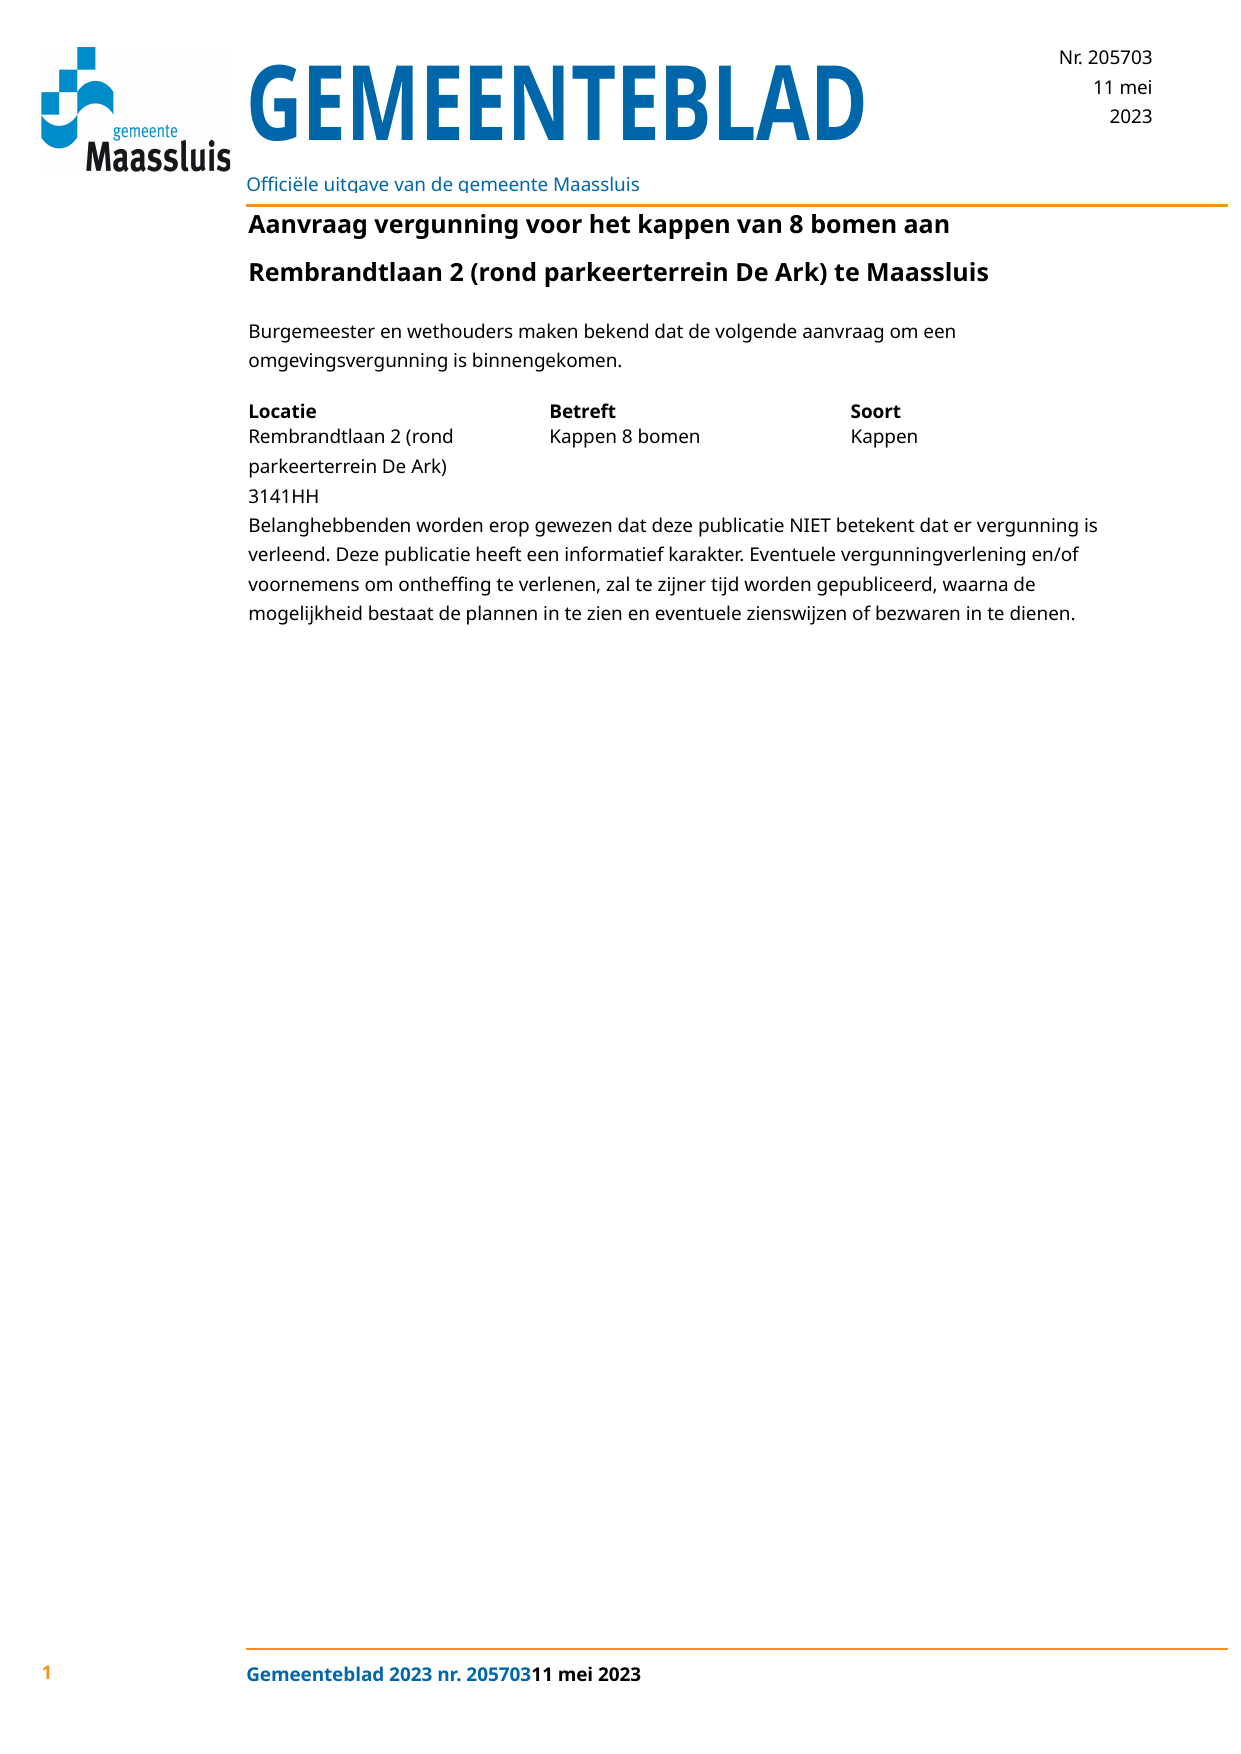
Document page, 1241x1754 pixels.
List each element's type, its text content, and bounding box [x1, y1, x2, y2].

table_header Soort [850, 398, 1152, 424]
table_cell Kappen 8 bomen [549, 424, 850, 509]
text Burgemeester en wethouders maken bekend dat de volgende aanvraag om een omgevingsvergunning is binnengekomen. [248, 318, 1152, 373]
text Aanvraag vergunning voor het kappen van 8 bomen aan Rembrandtlaan 2 (rond parkeerterrein De Ark) te Maassluis [248, 207, 1152, 288]
table_header Locatie [248, 398, 549, 424]
text Belanghebbenden worden erop gewezen dat deze publicatie NIET betekent dat er vergunning is verleend. Deze publicatie heeft een informatief karakter. Eventuele vergunningverlening en/of voornemens om ontheffing te verlenen, zal te zijner tijd worden gepubliceerd, waarna de mogelijkheid bestaat de plannen in te zien en eventuele zienswijzen of bezwaren in te dienen. [248, 512, 1152, 626]
table_cell Rembrandtlaan 2 (rond parkeerterrein De Ark) 3141HH [248, 424, 549, 509]
picture [41, 47, 77, 92]
picture [41, 47, 231, 172]
table_header Betreft [549, 398, 850, 424]
table_cell Kappen [850, 424, 1152, 509]
